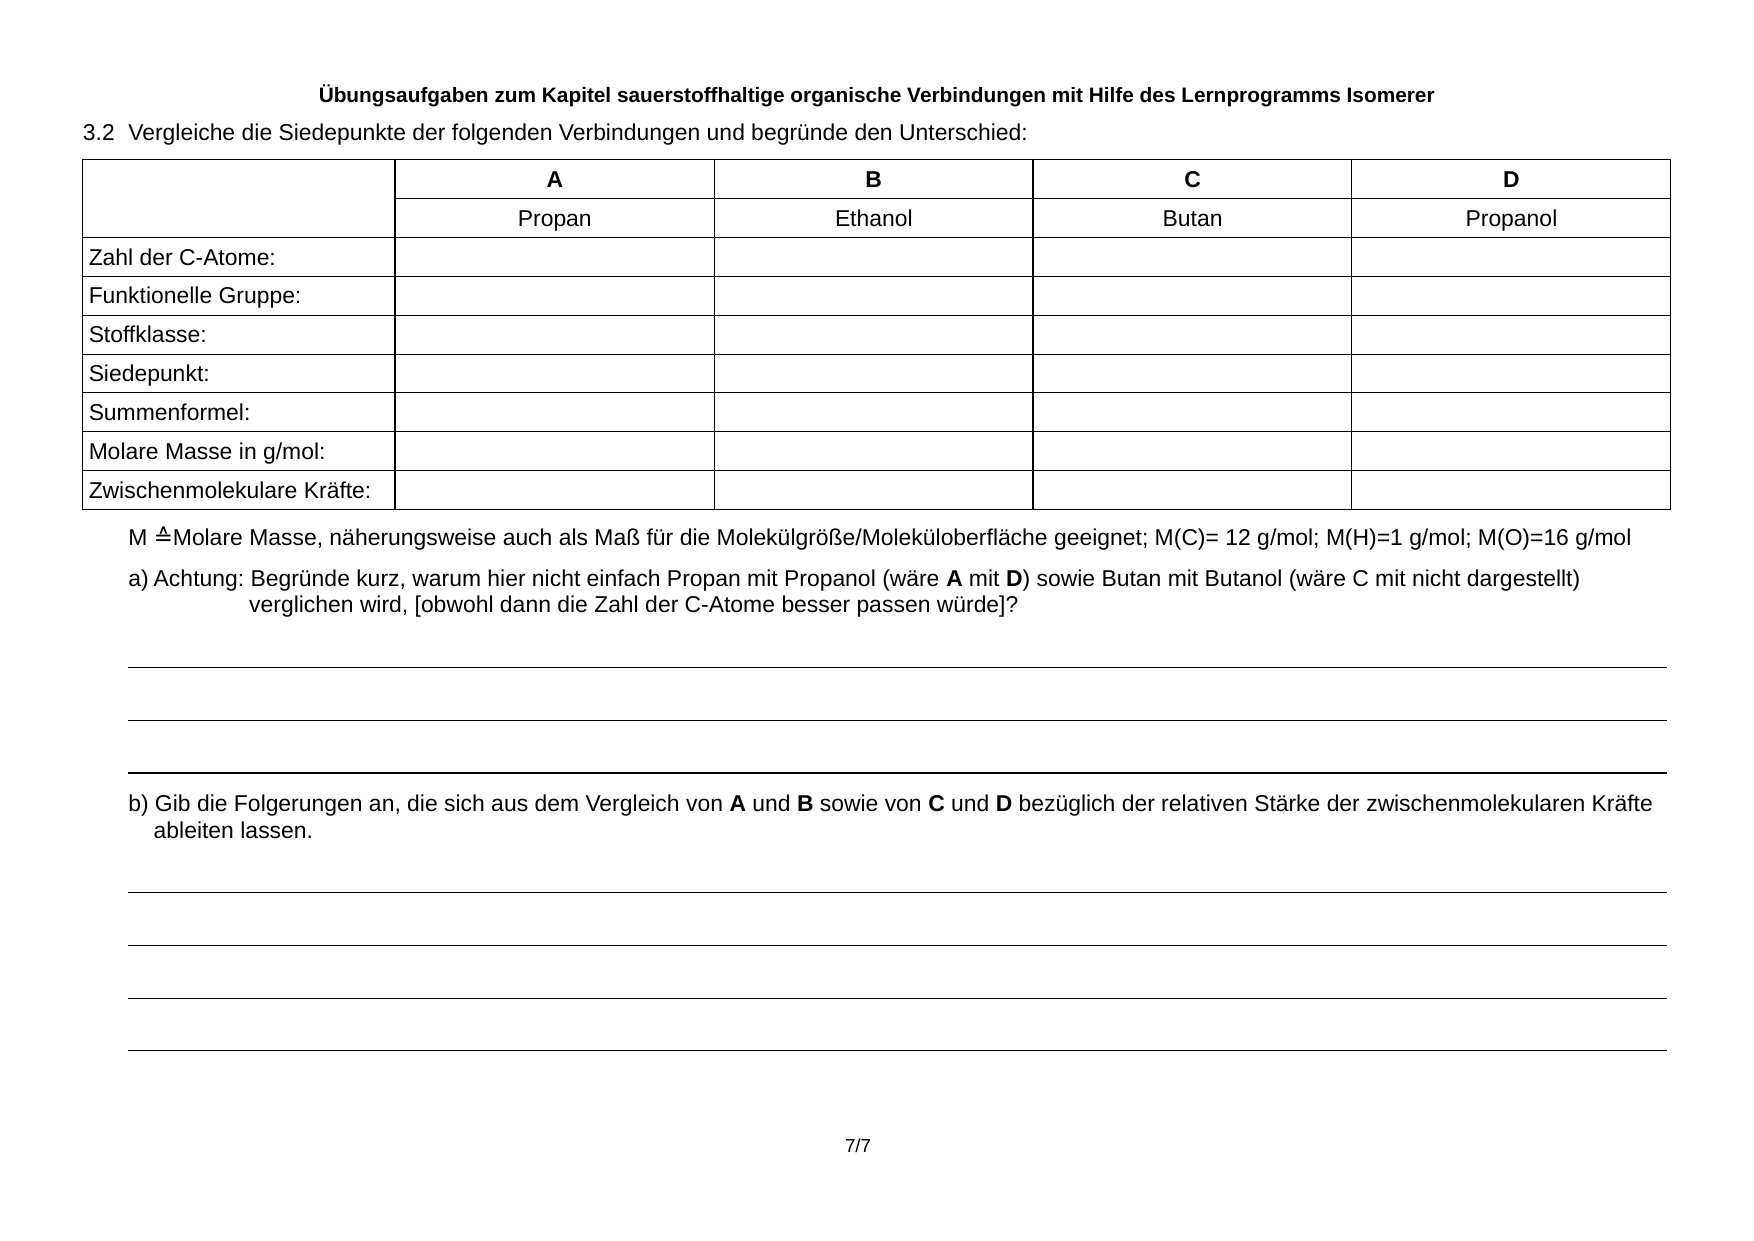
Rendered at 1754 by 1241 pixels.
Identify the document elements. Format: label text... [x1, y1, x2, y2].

table_cell [715, 393, 1032, 431]
table_cell [1034, 316, 1351, 353]
table_header B [715, 160, 1032, 198]
table_cell Propanol [1352, 199, 1670, 237]
text b) Gib die Folgerungen an, die sich aus dem Vergleich von A und B sowie von C und D bezüglich der relativen Stärke der zwischenmolekularen Kräfte ableiten lassen. [83, 790, 1671, 843]
table_cell Siedepunkt: [83, 355, 394, 392]
table_cell Propan [396, 199, 714, 237]
table_cell [715, 238, 1032, 276]
table_header [83, 160, 394, 237]
table_cell Molare Masse in g/mol: [83, 432, 394, 470]
table_cell [1034, 238, 1351, 276]
table_cell [715, 316, 1032, 353]
table_cell [1352, 393, 1670, 431]
table_cell [1034, 393, 1351, 431]
table_cell [396, 316, 714, 353]
table_cell [1352, 238, 1670, 276]
table_cell [1034, 432, 1351, 470]
table_cell [396, 393, 714, 431]
table_cell [715, 432, 1032, 470]
table_cell Funktionelle Gruppe: [83, 277, 394, 314]
table_cell [396, 471, 714, 509]
table_cell [1034, 355, 1351, 392]
table_cell [715, 277, 1032, 314]
text a) Achtung: Begründe kurz, warum hier nicht einfach Propan mit Propanol (wäre A mit D) sowie Butan mit Butanol (wäre C mit nicht dargestellt) [83, 565, 1671, 591]
table_cell Ethanol [715, 199, 1032, 237]
text 3.2 Vergleiche die Siedepunkte der folgenden Verbindungen und begründe den Unterschied: [83, 118, 1671, 145]
table_cell [396, 355, 714, 392]
table_cell Zwischenmolekulare Kräfte: [83, 471, 394, 509]
table_cell [1352, 432, 1670, 470]
table_cell Butan [1034, 199, 1351, 237]
table_cell Zahl der C-Atome: [83, 238, 394, 276]
table_cell [396, 238, 714, 276]
table_header C [1034, 160, 1351, 198]
table_cell [1352, 471, 1670, 509]
table_cell [715, 471, 1032, 509]
table_cell Summenformel: [83, 393, 394, 431]
table_cell [1352, 316, 1670, 353]
table_cell [1352, 355, 1670, 392]
table_cell [1352, 277, 1670, 314]
table_cell [715, 355, 1032, 392]
text M ≙Molare Masse, näherungsweise auch als Maß für die Molekülgröße/Moleküloberfläche geeignet; M(C)= 12 g/mol; M(H)=1 g/mol; M(O)=16 g/mol [83, 524, 1671, 551]
table_cell Stoffklasse: [83, 316, 394, 353]
table_cell [1034, 277, 1351, 314]
table_header A [396, 160, 714, 198]
text verglichen wird, [obwohl dann die Zahl der C-Atome besser passen würde]? [83, 591, 1671, 618]
table_header D [1352, 160, 1670, 198]
table_cell [396, 277, 714, 314]
table_cell [1034, 471, 1351, 509]
table_cell [396, 432, 714, 470]
